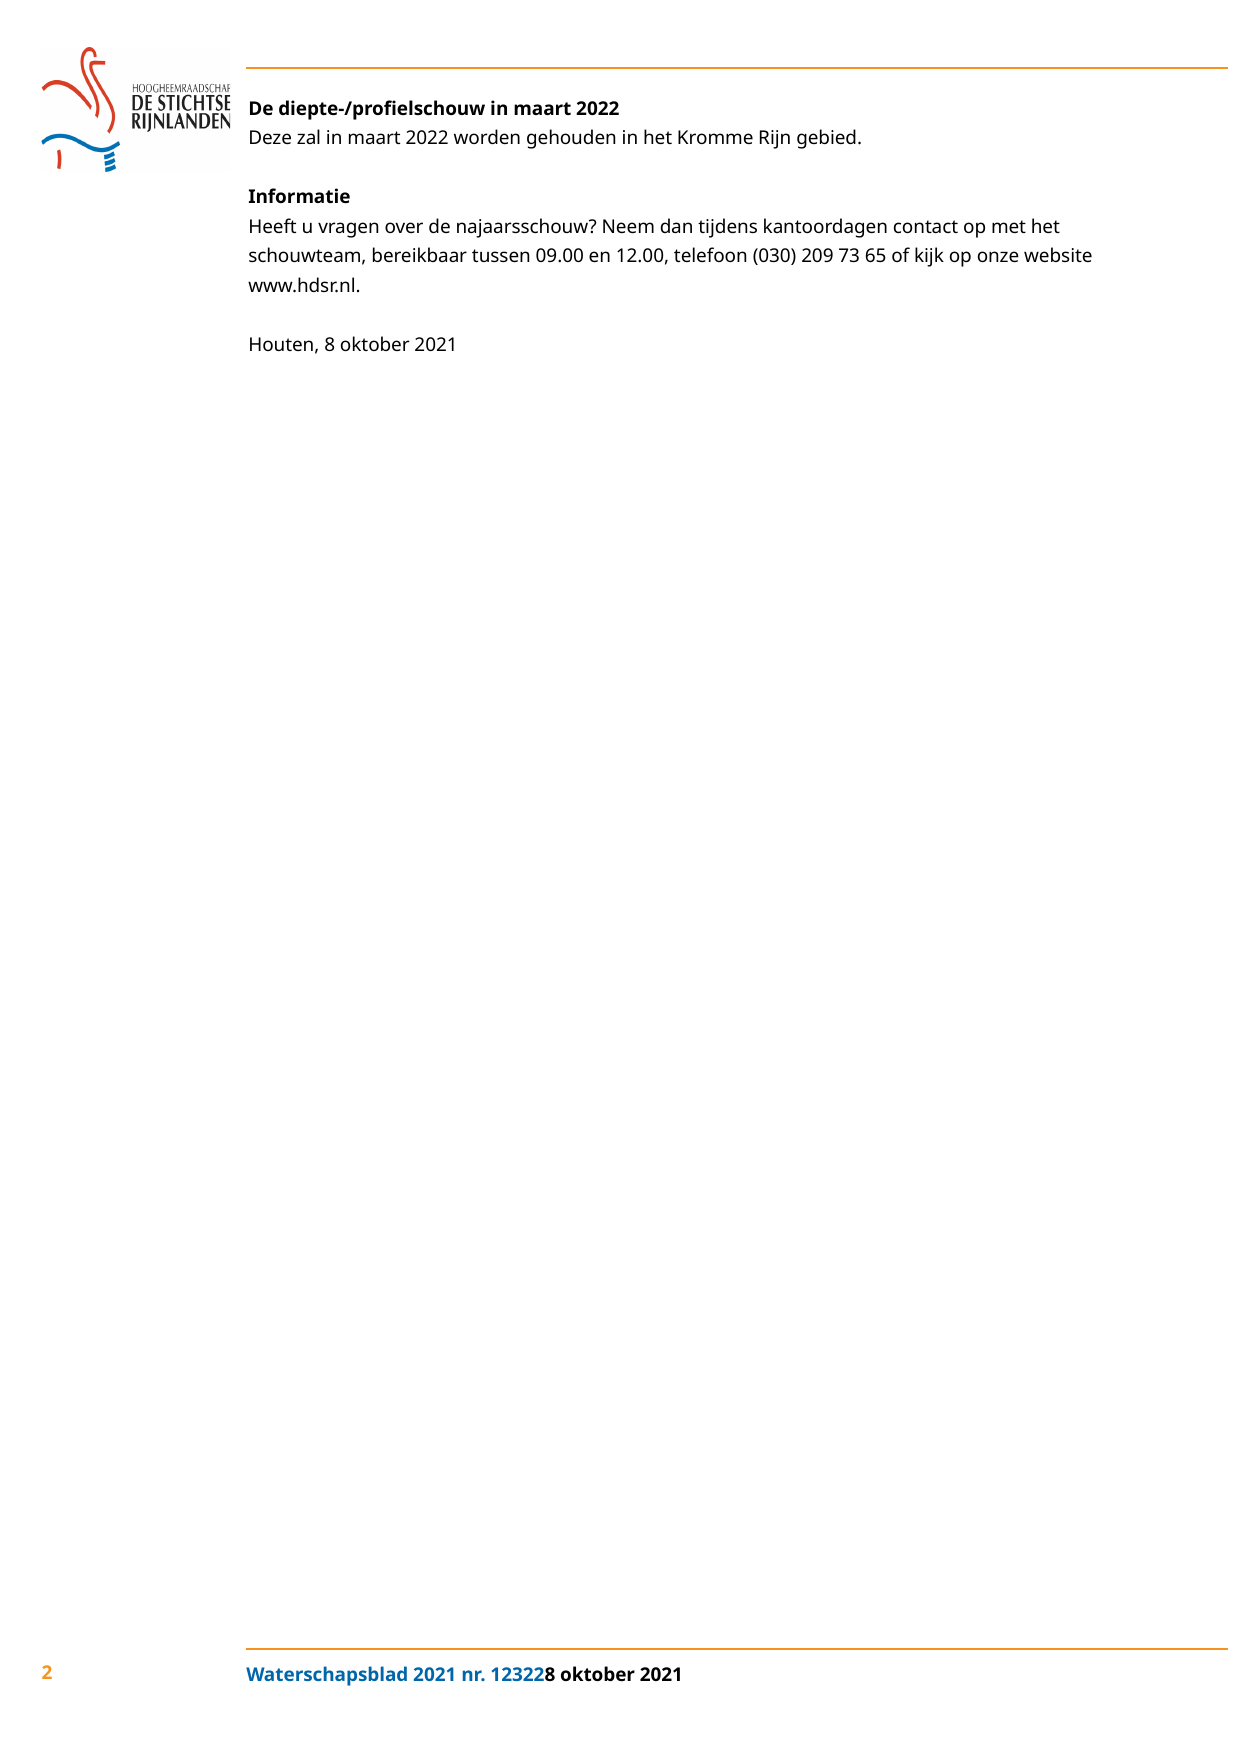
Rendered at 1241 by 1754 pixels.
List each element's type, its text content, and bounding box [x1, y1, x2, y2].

text Deze zal in maart 2022 worden gehouden in het Kromme Rijn gebied. [248, 124, 1152, 150]
text Informatie [248, 183, 1152, 209]
text Houten, 8 oktober 2021 [248, 331, 1152, 357]
text Heeft u vragen over de najaarsschouw? Neem dan tijdens kantoordagen contact op met het schouwteam, bereikbaar tussen 09.00 en 12.00, telefoon (030) 209 73 65 of kijk op onze website www.hdsr.nl. [248, 213, 1152, 298]
text De diepte-/profielschouw in maart 2022 [248, 95, 1152, 121]
picture [41, 47, 231, 172]
